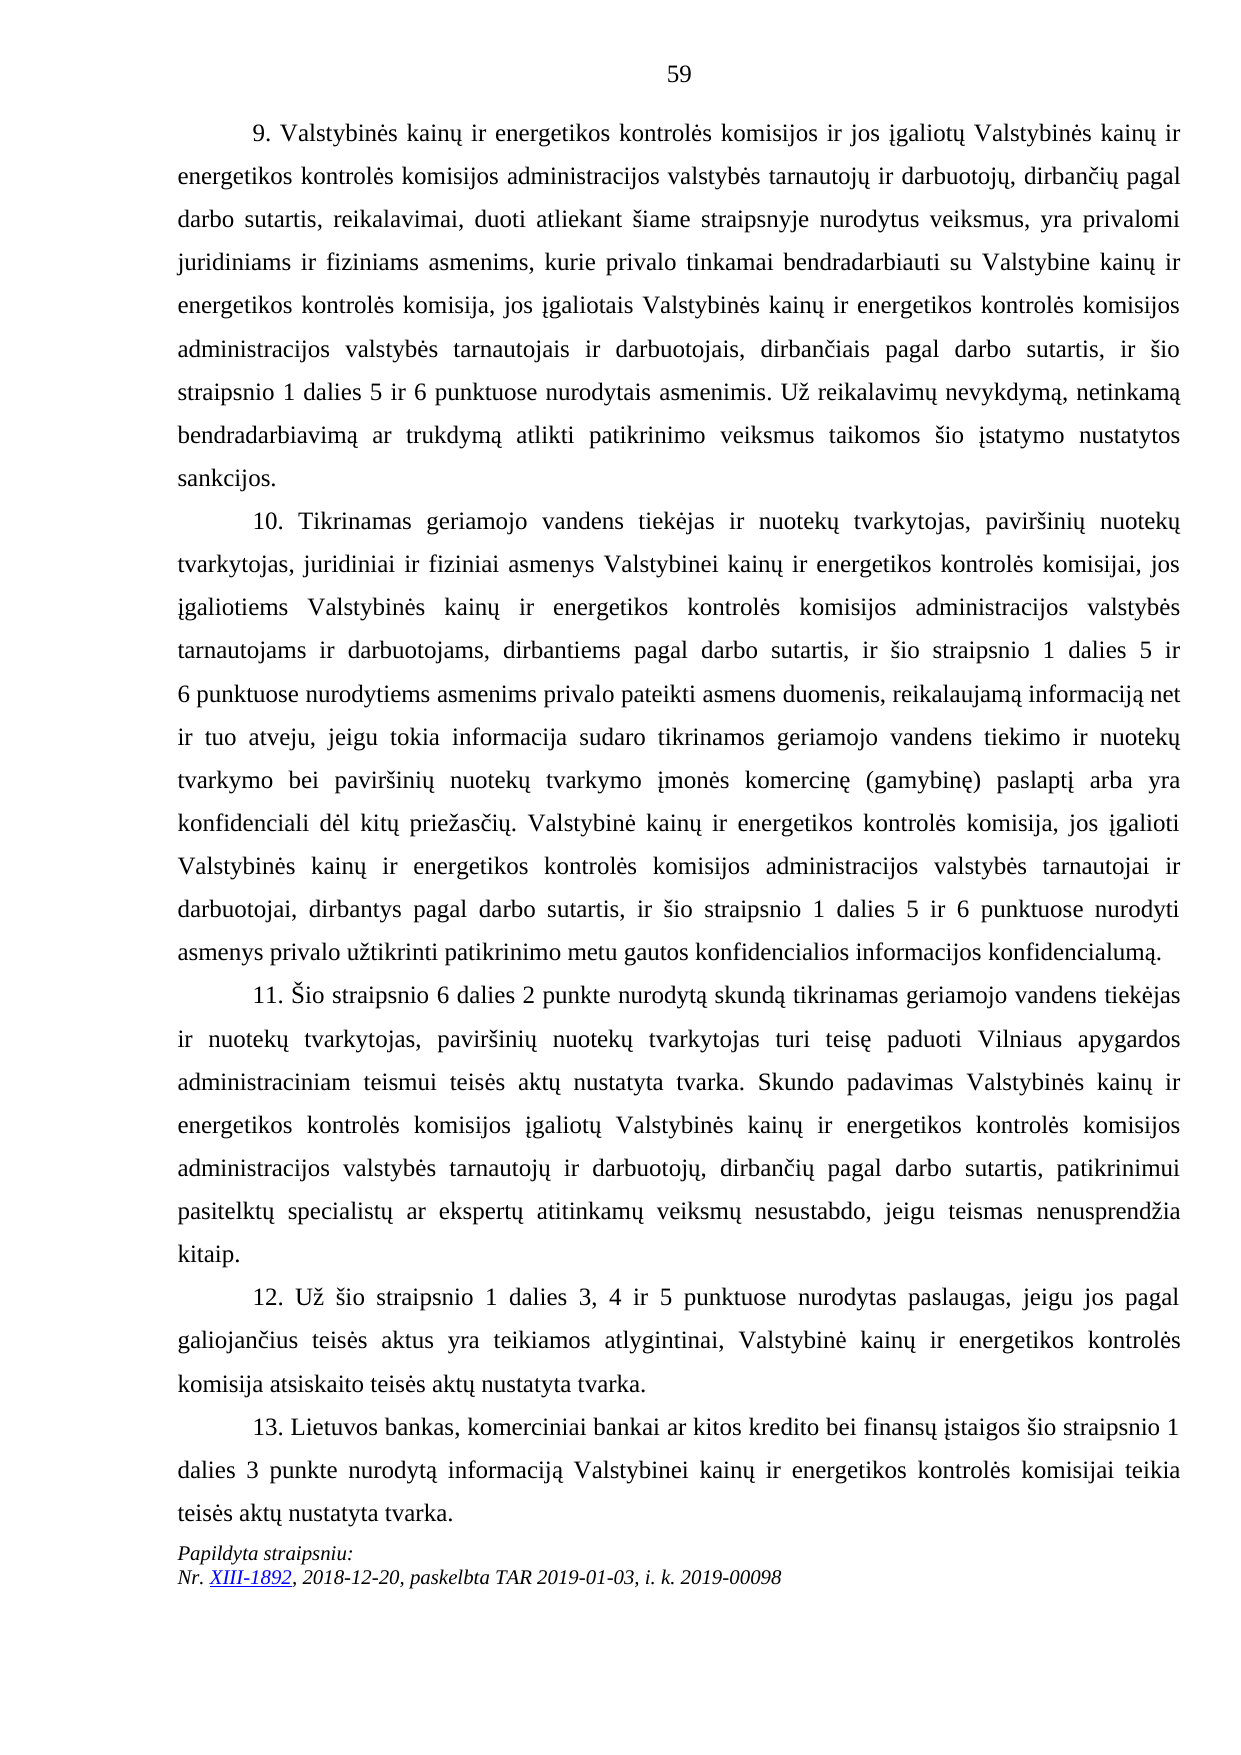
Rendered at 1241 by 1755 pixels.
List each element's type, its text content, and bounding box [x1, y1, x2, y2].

text 11. Šio straipsnio 6 dalies 2 punkte nurodytą skundą tikrinamas geriamojo vandens tiekėjas ir nuotekų tvarkytojas, paviršinių nuotekų tvarkytojas turi teisę paduoti Vilniaus apygardos administraciniam teismui teisės aktų nustatyta tvarka. Skundo padavimas Valstybinės kainų ir energetikos kontrolės komisijos įgaliotų Valstybinės kainų ir energetikos kontrolės komisijos administracijos valstybės tarnautojų ir darbuotojų, dirbančių pagal darbo sutartis, patikrinimui pasitelktų specialistų ar ekspertų atitinkamų veiksmų nesustabdo, jeigu teismas nenusprendžia kitaip. [177, 981, 1181, 1268]
text Nr. XIII-1892, 2018-12-20, paskelbta TAR 2019-01-03, i. k. 2019-00098 [177, 1565, 1181, 1589]
text 12. Už šio straipsnio 1 dalies 3, 4 ir 5 punktuose nurodytas paslaugas, jeigu jos pagal galiojančius teisės aktus yra teikiamos atlygintinai, Valstybinė kainų ir energetikos kontrolės komisija atsiskaito teisės aktų nustatyta tvarka. [177, 1282, 1181, 1397]
text 9. Valstybinės kainų ir energetikos kontrolės komisijos ir jos įgaliotų Valstybinės kainų ir energetikos kontrolės komisijos administracijos valstybės tarnautojų ir darbuotojų, dirbančių pagal darbo sutartis, reikalavimai, duoti atliekant šiame straipsnyje nurodytus veiksmus, yra privalomi juridiniams ir fiziniams asmenims, kurie privalo tinkamai bendradarbiauti su Valstybine kainų ir energetikos kontrolės komisija, jos įgaliotais Valstybinės kainų ir energetikos kontrolės komisijos administracijos valstybės tarnautojais ir darbuotojais, dirbančiais pagal darbo sutartis, ir šio straipsnio 1 dalies 5 ir 6 punktuose nurodytais asmenimis. Už reikalavimų nevykdymą, netinkamą bendradarbiavimą ar trukdymą atlikti patikrinimo veiksmus taikomos šio įstatymo nustatytos sankcijos. [177, 118, 1181, 492]
text 10. Tikrinamas geriamojo vandens tiekėjas ir nuotekų tvarkytojas, paviršinių nuotekų tvarkytojas, juridiniai ir fiziniai asmenys Valstybinei kainų ir energetikos kontrolės komisijai, jos įgaliotiems Valstybinės kainų ir energetikos kontrolės komisijos administracijos valstybės tarnautojams ir darbuotojams, dirbantiems pagal darbo sutartis, ir šio straipsnio 1 dalies 5 ir 6 punktuose nurodytiems asmenims privalo pateikti asmens duomenis, reikalaujamą informaciją net ir tuo atveju, jeigu tokia informacija sudaro tikrinamos geriamojo vandens tiekimo ir nuotekų tvarkymo bei paviršinių nuotekų tvarkymo įmonės komercinę (gamybinę) paslaptį arba yra konfidenciali dėl kitų priežasčių. Valstybinė kainų ir energetikos kontrolės komisija, jos įgalioti Valstybinės kainų ir energetikos kontrolės komisijos administracijos valstybės tarnautojai ir darbuotojai, dirbantys pagal darbo sutartis, ir šio straipsnio 1 dalies 5 ir 6 punktuose nurodyti asmenys privalo užtikrinti patikrinimo metu gautos konfidencialios informacijos konfidencialumą. [177, 506, 1181, 966]
text 13. Lietuvos bankas, komerciniai bankai ar kitos kredito bei finansų įstaigos šio straipsnio 1 dalies 3 punkte nurodytą informaciją Valstybinei kainų ir energetikos kontrolės komisijai teikia teisės aktų nustatyta tvarka. [177, 1412, 1181, 1527]
text Papildyta straipsniu: [177, 1541, 1181, 1565]
